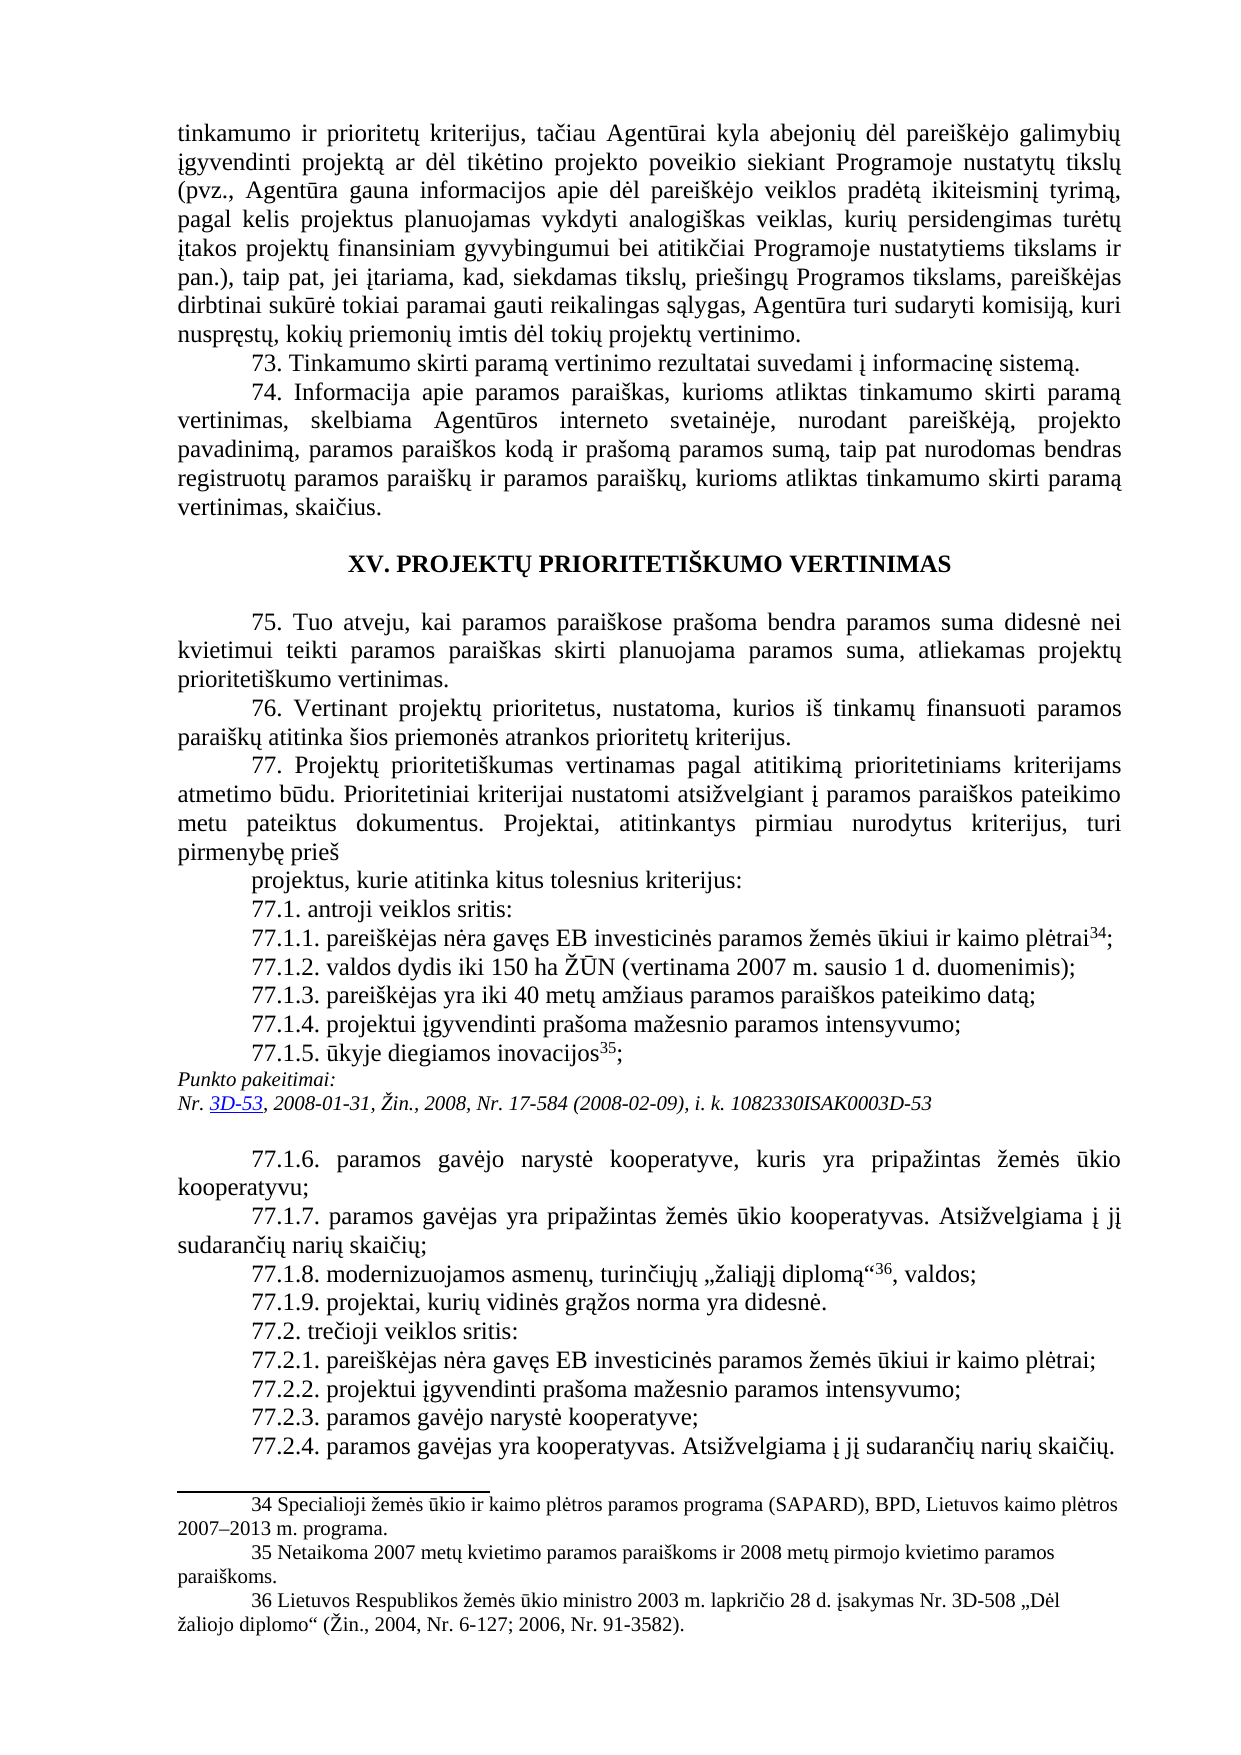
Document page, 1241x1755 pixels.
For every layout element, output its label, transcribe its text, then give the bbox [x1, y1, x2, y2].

text 77.2.1. pareiškėjas nėra gavęs EB investicinės paramos žemės ūkiui ir kaimo plėtrai; [177, 1345, 1122, 1374]
text 77.1.8. modernizuojamos asmenų, turinčiųjų „žaliąjį diplomą“, valdos; [177, 1259, 1122, 1287]
text 77.1.7. paramos gavėjas yra pripažintas žemės ūkio kooperatyvas. Atsižvelgiama į jį sudarančių narių skaičių; [177, 1201, 1122, 1259]
text 77.1. antroji veiklos sritis: [177, 894, 1122, 923]
text projektus, kurie atitinka kitus tolesnius kriterijus: [177, 866, 1122, 894]
text 75. Tuo atveju, kai paramos paraiškose prašoma bendra paramos suma didesnė nei kvietimui teikti paramos paraiškas skirti planuojama paramos suma, atliekamas projektų prioritetiškumo vertinimas. [177, 607, 1122, 693]
text 73. Tinkamumo skirti paramą vertinimo rezultatai suvedami į informacinę sistemą. [177, 348, 1122, 377]
text Lietuvos Respublikos žemės ūkio ministro 2003 m. lapkričio 28 d. įsakymas Nr. 3D-508 „Dėl žaliojo diplomo“ (Žin., 2004, Nr. 6-127; 2006, Nr. 91-3582). [177, 1588, 1122, 1636]
text 77.2.2. projektui įgyvendinti prašoma mažesnio paramos intensyvumo; [177, 1374, 1122, 1402]
text 77.1.9. projektai, kurių vidinės grąžos norma yra didesnė. [177, 1287, 1122, 1316]
text XV. PROJEKTŲ PRIORITETIŠKUMO VERTINIMAS [177, 549, 1122, 578]
text 74. Informacija apie paramos paraiškas, kurioms atliktas tinkamumo skirti paramą vertinimas, skelbiama Agentūros interneto svetainėje, nurodant pareiškėją, projekto pavadinimą, paramos paraiškos kodą ir prašomą paramos sumą, taip pat nurodomas bendras registruotų paramos paraiškų ir paramos paraiškų, kurioms atliktas tinkamumo skirti paramą vertinimas, skaičius. [177, 377, 1122, 521]
text Netaikoma 2007 metų kvietimo paramos paraiškoms ir 2008 metų pirmojo kvietimo paramos paraiškoms. [177, 1540, 1122, 1588]
text 77.1.3. pareiškėjas yra iki 40 metų amžiaus paramos paraiškos pateikimo datą; [177, 981, 1122, 1009]
text 77.2. trečioji veiklos sritis: [177, 1316, 1122, 1345]
text 77.1.1. pareiškėjas nėra gavęs EB investicinės paramos žemės ūkiui ir kaimo plėtrai; [177, 923, 1122, 952]
text 77.1.5. ūkyje diegiamos inovacijos; [177, 1038, 1122, 1067]
text Punkto pakeitimai: [177, 1067, 1122, 1091]
text 77.1.4. projektui įgyvendinti prašoma mažesnio paramos intensyvumo; [177, 1009, 1122, 1038]
text 77.1.6. paramos gavėjo narystė kooperatyve, kuris yra pripažintas žemės ūkio kooperatyvu; [177, 1144, 1122, 1201]
text 77. Projektų prioritetiškumas vertinamas pagal atitikimą prioritetiniams kriterijams atmetimo būdu. Prioritetiniai kriterijai nustatomi atsižvelgiant į paramos paraiškos pateikimo metu pateiktus dokumentus. Projektai, atitinkantys pirmiau nurodytus kriterijus, turi pirmenybę prieš [177, 751, 1122, 866]
text 77.2.3. paramos gavėjo narystė kooperatyve; [177, 1402, 1122, 1431]
text 77.2.4. paramos gavėjas yra kooperatyvas. Atsižvelgiama į jį sudarančių narių skaičių. [177, 1431, 1122, 1460]
text Specialioji žemės ūkio ir kaimo plėtros paramos programa (SAPARD), BPD, Lietuvos kaimo plėtros 2007–2013 m. programa. [177, 1492, 1122, 1540]
text tinkamumo ir prioritetų kriterijus, tačiau Agentūrai kyla abejonių dėl pareiškėjo galimybių įgyvendinti projektą ar dėl tikėtino projekto poveikio siekiant Programoje nustatytų tikslų (pvz., Agentūra gauna informacijos apie dėl pareiškėjo veiklos pradėtą ikiteisminį tyrimą, pagal kelis projektus planuojamas vykdyti analogiškas veiklas, kurių persidengimas turėtų įtakos projektų finansiniam gyvybingumui bei atitikčiai Programoje nustatytiems tikslams ir pan.), taip pat, jei įtariama, kad, siekdamas tikslų, priešingų Programos tikslams, pareiškėjas dirbtinai sukūrė tokiai paramai gauti reikalingas sąlygas, Agentūra turi sudaryti komisiją, kuri nuspręstų, kokių priemonių imtis dėl tokių projektų vertinimo. [177, 118, 1122, 348]
text Nr. 3D-53, 2008-01-31, Žin., 2008, Nr. 17-584 (2008-02-09), i. k. 1082330ISAK0003D-53 [177, 1091, 1122, 1115]
text 77.1.2. valdos dydis iki 150 ha ŽŪN (vertinama 2007 m. sausio 1 d. duomenimis); [177, 952, 1122, 981]
text 76. Vertinant projektų prioritetus, nustatoma, kurios iš tinkamų finansuoti paramos paraiškų atitinka šios priemonės atrankos prioritetų kriterijus. [177, 693, 1122, 751]
